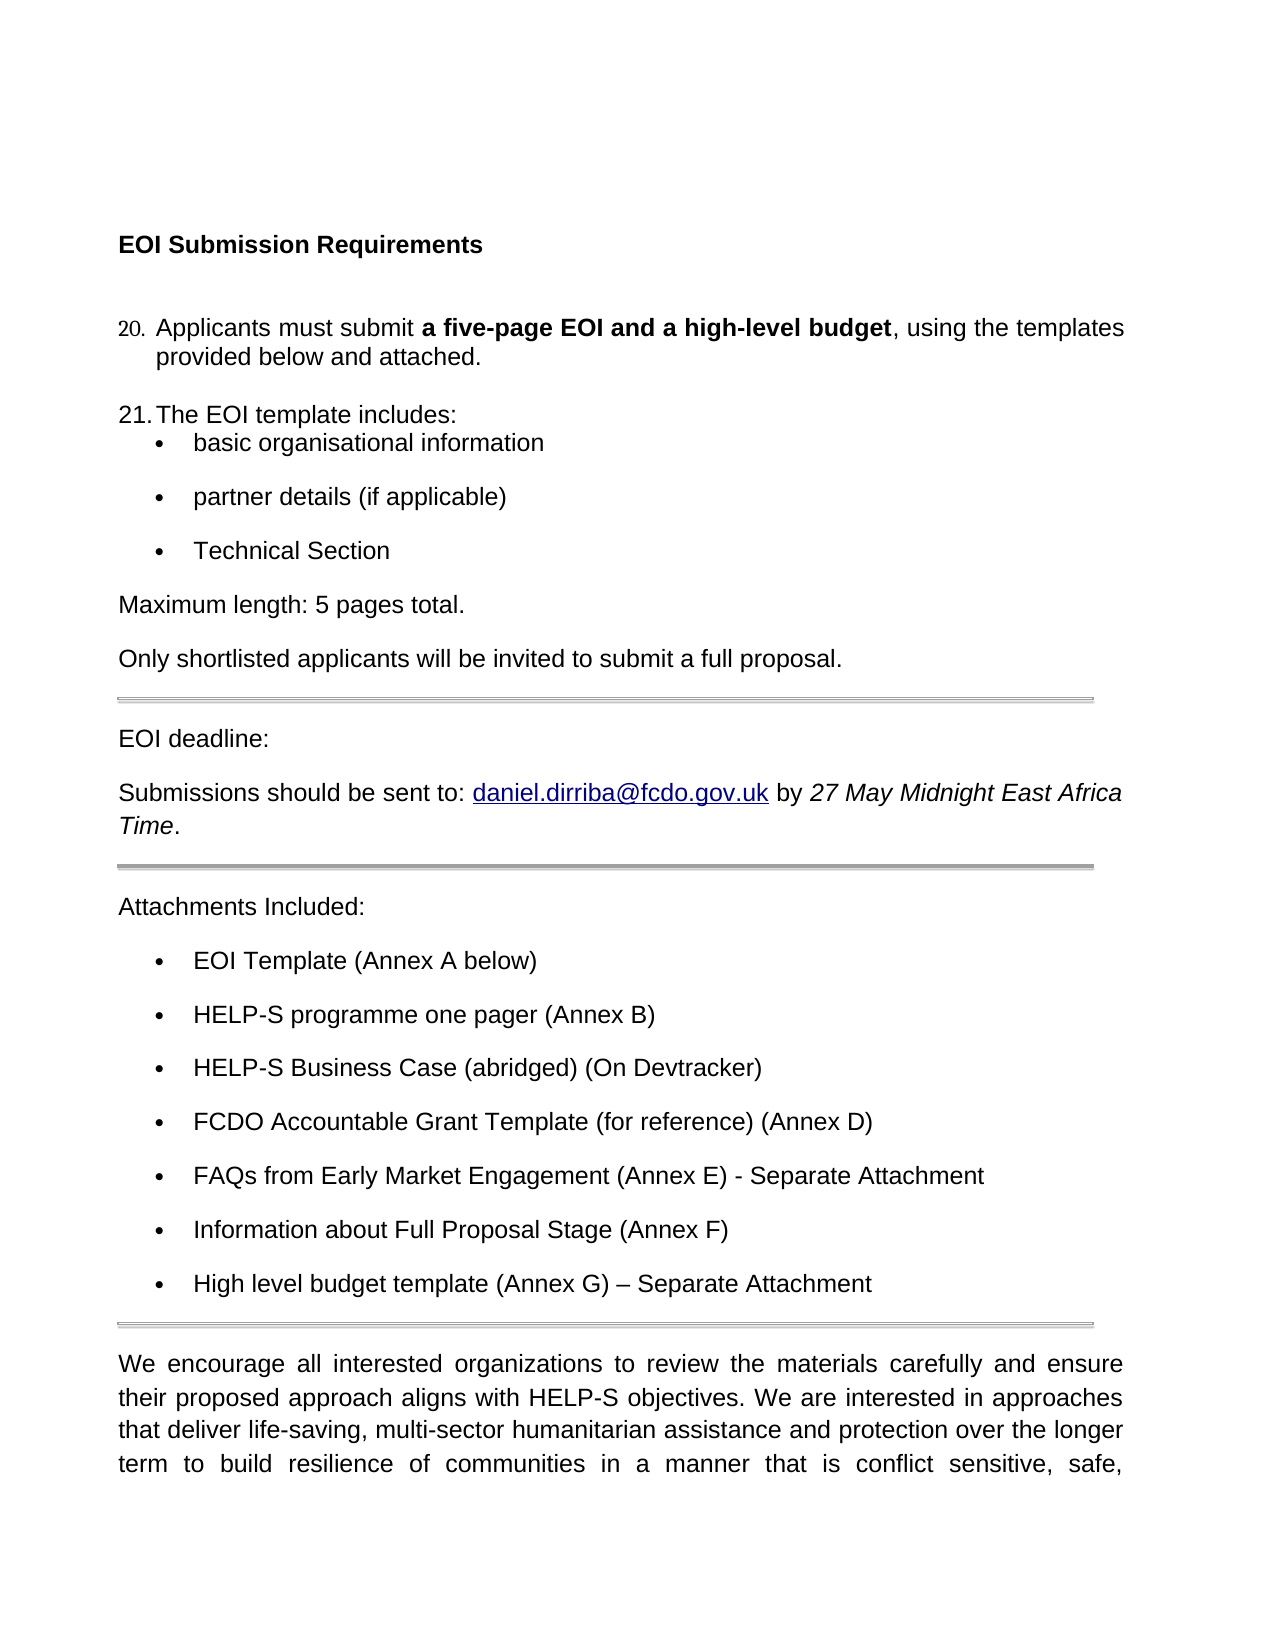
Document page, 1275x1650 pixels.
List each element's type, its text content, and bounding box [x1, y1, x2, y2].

list Applicants must submit a five-page EOI and a high-level budget, using the templates provided below and attached. [118, 313, 1125, 371]
text We encourage all interested organizations to review the materials carefully and ensure their proposed approach aligns with HELP-S objectives. We are interested in approaches that deliver life-saving, multi-sector humanitarian assistance and protection over the longer term to build resilience of communities in a manner that is conflict sensitive, safe, [118, 1349, 1125, 1477]
text EOI Submission Requirements [118, 230, 1125, 259]
text Only shortlisted applicants will be invited to submit a full proposal. [118, 644, 1125, 672]
table_cell [610, 150, 974, 202]
text Attachments Included: [118, 892, 1125, 921]
list HELP‑S Business Case (abridged) (On Devtracker) [156, 1053, 1125, 1082]
list The EOI template includes: [118, 399, 1125, 428]
list basic organisational information [156, 428, 1125, 457]
list High level budget template (Annex G) – Separate Attachment [156, 1269, 1125, 1298]
text Maximum length: 5 pages total. [118, 590, 1125, 619]
table_cell [118, 150, 610, 202]
list partner details (if applicable) [156, 482, 1125, 511]
list Information about Full Proposal Stage (Annex F) [156, 1215, 1125, 1244]
text Submissions should be sent to: daniel.dirriba@fcdo.gov.uk by 27 May Midnight East Africa Time. [118, 778, 1125, 840]
list HELP‑S programme one pager (Annex B) [156, 999, 1125, 1028]
table_cell [974, 150, 1125, 202]
list FAQs from Early Market Engagement (Annex E) - Separate Attachment [156, 1161, 1125, 1190]
list Technical Section [156, 536, 1125, 565]
list FCDO Accountable Grant Template (for reference) (Annex D) [156, 1107, 1125, 1136]
list EOI Template (Annex A below) [156, 946, 1125, 974]
text EOI deadline: [118, 724, 1125, 753]
